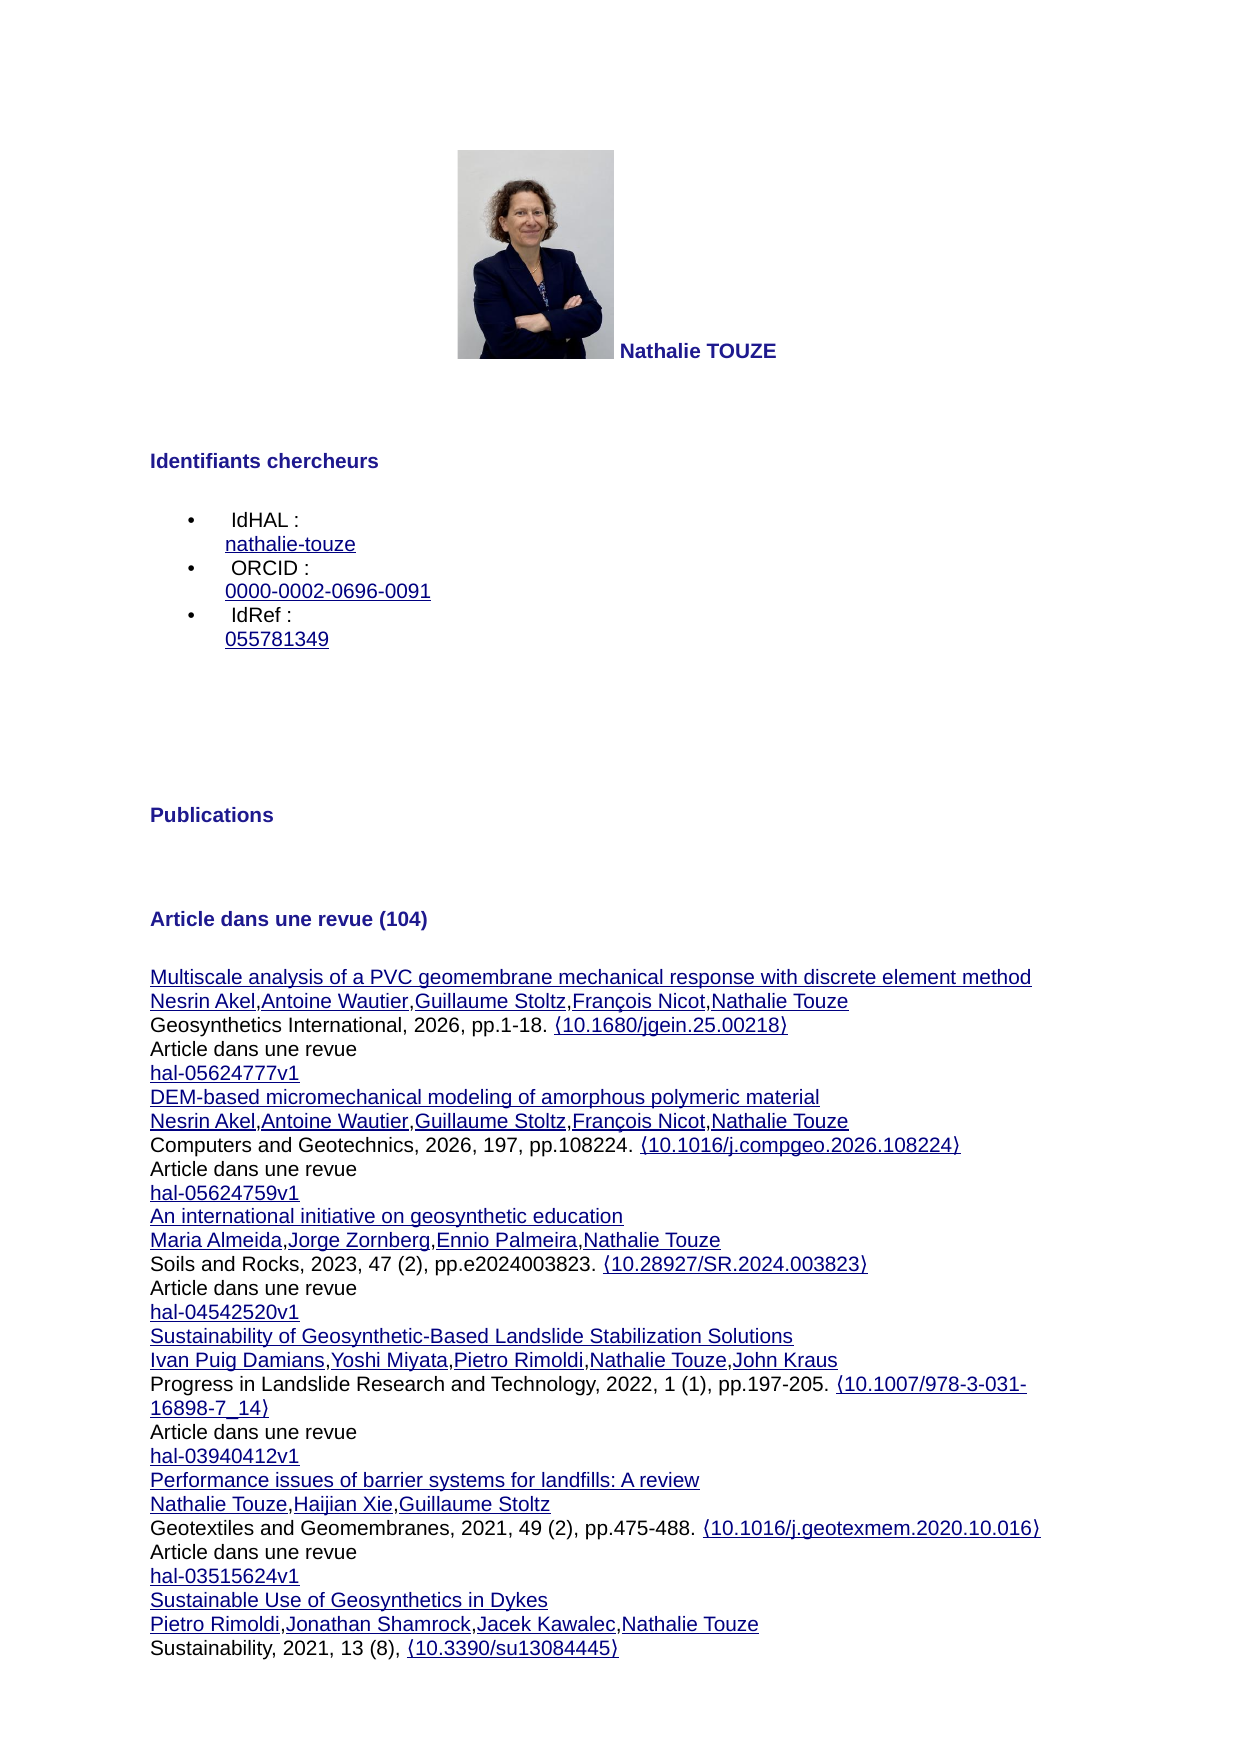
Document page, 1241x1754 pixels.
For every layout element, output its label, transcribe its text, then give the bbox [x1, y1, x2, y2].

picture [457, 150, 614, 359]
subtitle Nathalie TOUZE [150, 150, 1090, 363]
subtitle Identifiants chercheurs [150, 449, 1090, 473]
table_cell Sustainable Use of Geosynthetics in Dykes Pietro Rimoldi,Jonathan Shamrock,Jacek Kawalec,Nathalie Touze Sustainability, 2021, 13 (8), ⟨10.3390/su13084445⟩ [150, 1588, 1090, 1659]
list IdRef : [187, 603, 1090, 627]
list nathalie-touze [187, 531, 1090, 555]
list 055781349 [187, 627, 1090, 651]
table_cell Performance issues of barrier systems for landfills: A review Nathalie Touze,Haijian Xie,Guillaume Stoltz Geotextiles and Geomembranes, 2021, 49 (2), pp.475-488. ⟨10.1016/j.geotexmem.2020.10.016⟩ Article dans une revue hal-03515624v1 [150, 1468, 1090, 1588]
list 0000-0002-0696-0091 [187, 579, 1090, 603]
subtitle Publications [150, 803, 1090, 827]
table_cell DEM-based micromechanical modeling of amorphous polymeric material Nesrin Akel,Antoine Wautier,Guillaume Stoltz,François Nicot,Nathalie Touze Computers and Geotechnics, 2026, 197, pp.108224. ⟨10.1016/j.compgeo.2026.108224⟩ Article dans une revue hal-05624759v1 [150, 1085, 1090, 1204]
table_cell Sustainability of Geosynthetic-Based Landslide Stabilization Solutions Ivan Puig Damians,Yoshi Miyata,Pietro Rimoldi,Nathalie Touze,John Kraus Progress in Landslide Research and Technology, 2022, 1 (1), pp.197-205. ⟨10.1007/978-3-031-16898-7_14⟩ Article dans une revue hal-03940412v1 [150, 1324, 1090, 1468]
table_cell An international initiative on geosynthetic education Maria Almeida,Jorge Zornberg,Ennio Palmeira,Nathalie Touze Soils and Rocks, 2023, 47 (2), pp.e2024003823. ⟨10.28927/SR.2024.003823⟩ Article dans une revue hal-04542520v1 [150, 1204, 1090, 1324]
list ORCID : [187, 555, 1090, 579]
list IdHAL : [187, 507, 1090, 531]
subtitle Article dans une revue (104) [150, 906, 1090, 930]
table_header Multiscale analysis of a PVC geomembrane mechanical response with discrete element method Nesrin Akel,Antoine Wautier,Guillaume Stoltz,François Nicot,Nathalie Touze Geosynthetics International, 2026, pp.1-18. ⟨10.1680/jgein.25.00218⟩ Article dans une revue hal-05624777v1 [150, 965, 1090, 1084]
